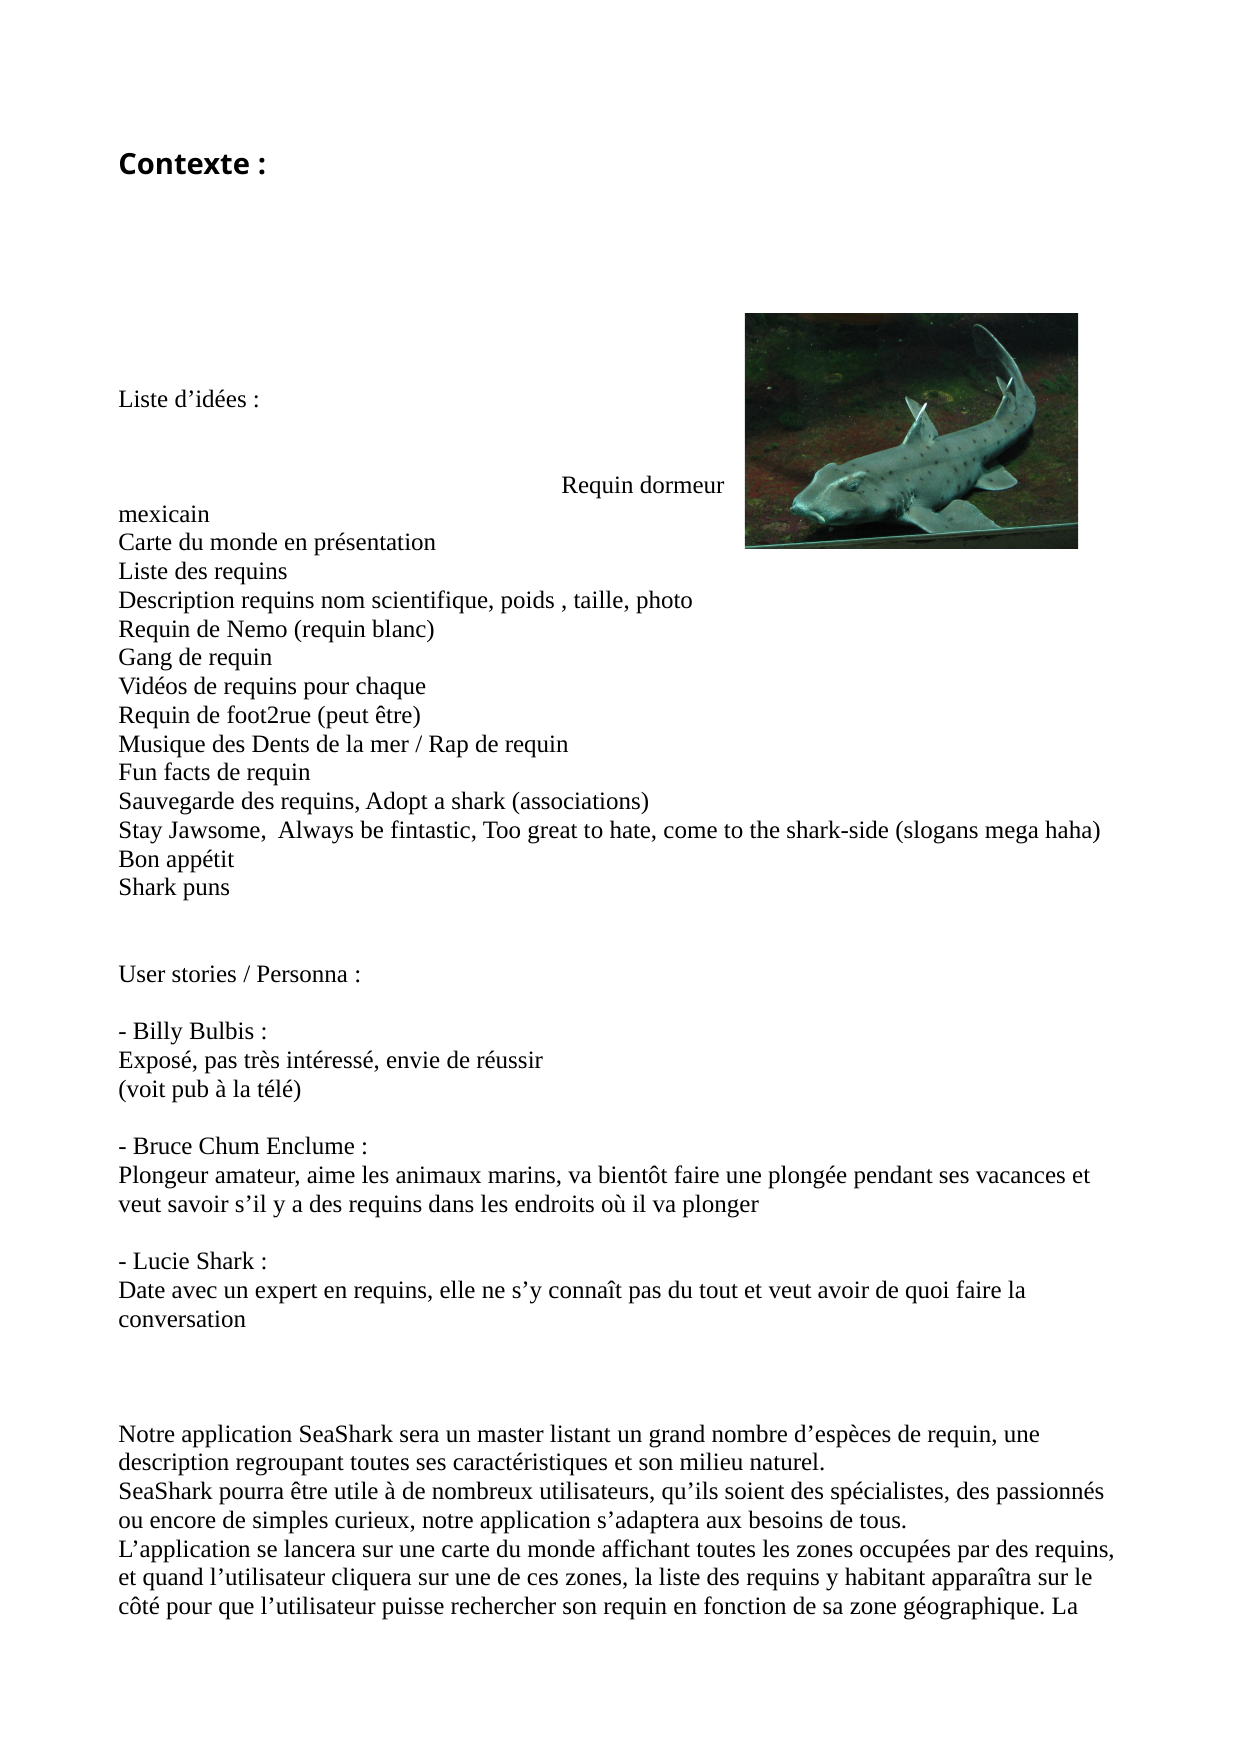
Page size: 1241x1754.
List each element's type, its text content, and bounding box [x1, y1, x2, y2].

text Gang de requin [118, 642, 1122, 671]
text - Billy Bulbis : [118, 1016, 1122, 1045]
text [1079, 384, 1122, 412]
text Notre application SeaShark sera un master listant un grand nombre d’espèces de requin, une description regroupant toutes ses caractéristiques et son milieu naturel. [118, 1419, 1122, 1476]
text SeaShark pourra être utile à de nombreux utilisateurs, qu’ils soient des spécialistes, des passionnés ou encore de simples curieux, notre application s’adaptera aux besoins de tous. [118, 1476, 1122, 1534]
text Musique des Dents de la mer / Rap de requin [118, 729, 1122, 757]
text Requin de Nemo (requin blanc) [118, 614, 1122, 642]
text Exposé, pas très intéressé, envie de réussir [118, 1045, 1122, 1074]
text Requin dormeur mexicain [118, 412, 744, 527]
text Fun facts de requin [118, 757, 1122, 786]
text - Lucie Shark : [118, 1246, 1122, 1275]
text Requin de foot2rue (peut être) [118, 700, 1122, 729]
text Vidéos de requins pour chaque [118, 671, 1122, 700]
text Sauvegarde des requins, Adopt a shark (associations) [118, 786, 1122, 815]
text (voit pub à la télé) [118, 1074, 1122, 1102]
text Stay Jawsome, Always be fintastic, Too great to hate, come to the shark-side (slogans mega haha) [118, 815, 1122, 844]
text [1079, 412, 1122, 527]
text L’application se lancera sur une carte du monde affichant toutes les zones occupées par des requins, et quand l’utilisateur cliquera sur une de ces zones, la liste des requins y habitant apparaîtra sur le côté pour que l’utilisateur puisse rechercher son requin en fonction de sa zone géographique. La [118, 1534, 1122, 1620]
text Liste d’idées : [118, 384, 744, 412]
text Carte du monde en présentation [118, 527, 1122, 556]
text Bon appétit [118, 844, 1122, 872]
text Date avec un expert en requins, elle ne s’y connaît pas du tout et veut avoir de quoi faire la conversation [118, 1275, 1122, 1332]
picture [744, 313, 1079, 549]
text User stories / Personna : [118, 959, 1122, 987]
text - Bruce Chum Enclume : [118, 1131, 1122, 1160]
text Shark puns [118, 872, 1122, 901]
subtitle Contexte : [118, 143, 1122, 183]
text Liste des requins [118, 556, 1122, 585]
text Plongeur amateur, aime les animaux marins, va bientôt faire une plongée pendant ses vacances et veut savoir s’il y a des requins dans les endroits où il va plonger [118, 1160, 1122, 1217]
text Description requins nom scientifique, poids , taille, photo [118, 585, 1122, 614]
